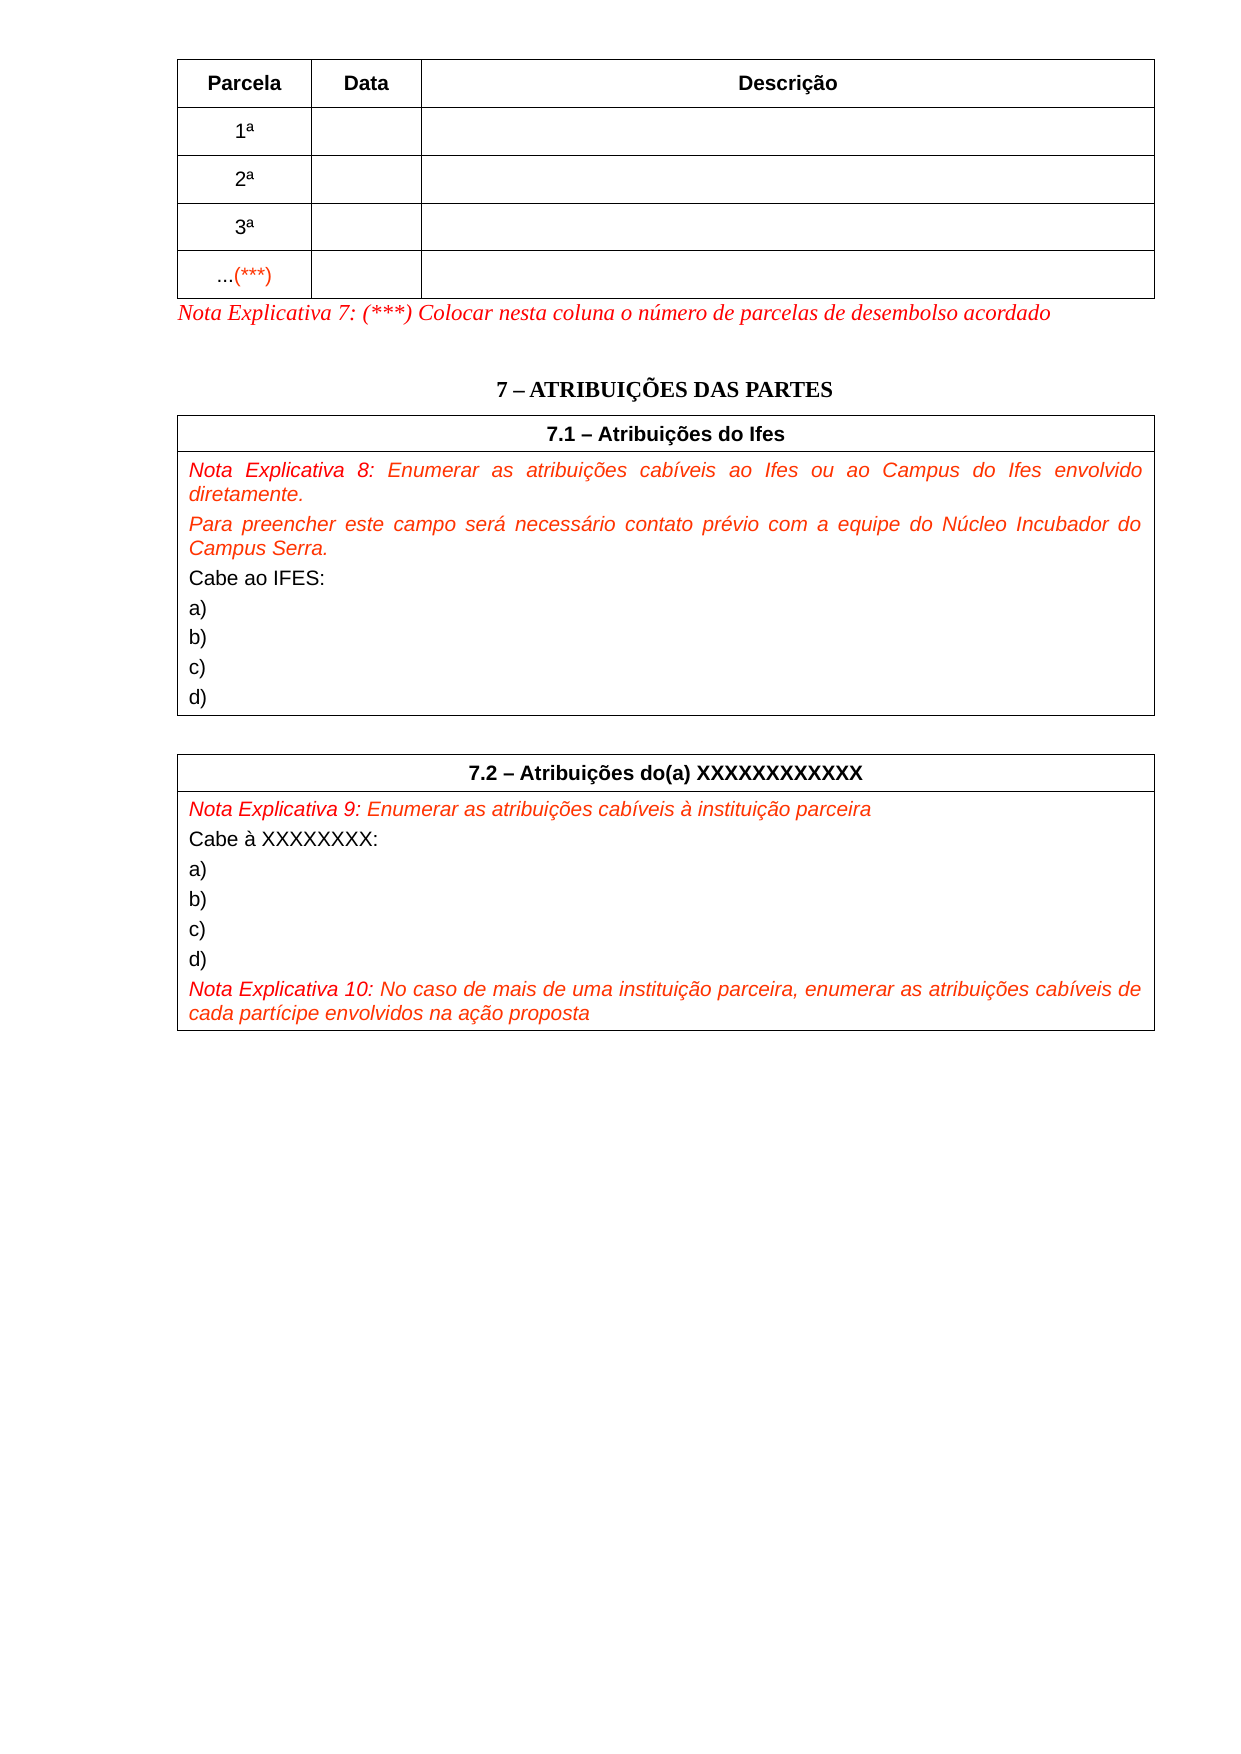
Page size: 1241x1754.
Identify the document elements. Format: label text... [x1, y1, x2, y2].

text Nota Explicativa 7: (***) Colocar nesta coluna o número de parcelas de desembolso acordado [177, 299, 1152, 325]
table_header 7.1 – Atribuições do Ifes [178, 416, 1154, 451]
table_cell 2ª [178, 156, 311, 202]
table_cell 3ª [178, 204, 311, 250]
table_header 7.2 – Atribuições do(a) XXXXXXXXXXXX [178, 755, 1154, 791]
table_header Data [312, 60, 421, 107]
table_cell ...(***) [178, 251, 311, 298]
table_cell Nota Explicativa 8: Enumerar as atribuições cabíveis ao Ifes ou ao Campus do Ifes envolvido diretamente. Para preencher este campo será necessário contato prévio com a equipe do Núcleo Incubador do Campus Serra. Cabe ao IFES: a) b) c) d) [178, 452, 1154, 715]
table_cell [422, 108, 1154, 155]
table_cell [312, 108, 421, 155]
table_header Parcela [178, 60, 311, 107]
table_cell [422, 251, 1154, 298]
table_header Descrição [422, 60, 1154, 107]
table_cell Nota Explicativa 9: Enumerar as atribuições cabíveis à instituição parceira Cabe à XXXXXXXX: a) b) c) d) Nota Explicativa 10: No caso de mais de uma instituição parceira, enumerar as atribuições cabíveis de cada partícipe envolvidos na ação proposta [178, 792, 1154, 1030]
table_cell [312, 156, 421, 202]
text 7 – ATRIBUIÇÕES DAS PARTES [177, 376, 1152, 402]
table_cell [312, 251, 421, 298]
table_cell 1ª [178, 108, 311, 155]
table_cell [422, 204, 1154, 250]
table_cell [312, 204, 421, 250]
table_cell [422, 156, 1154, 202]
